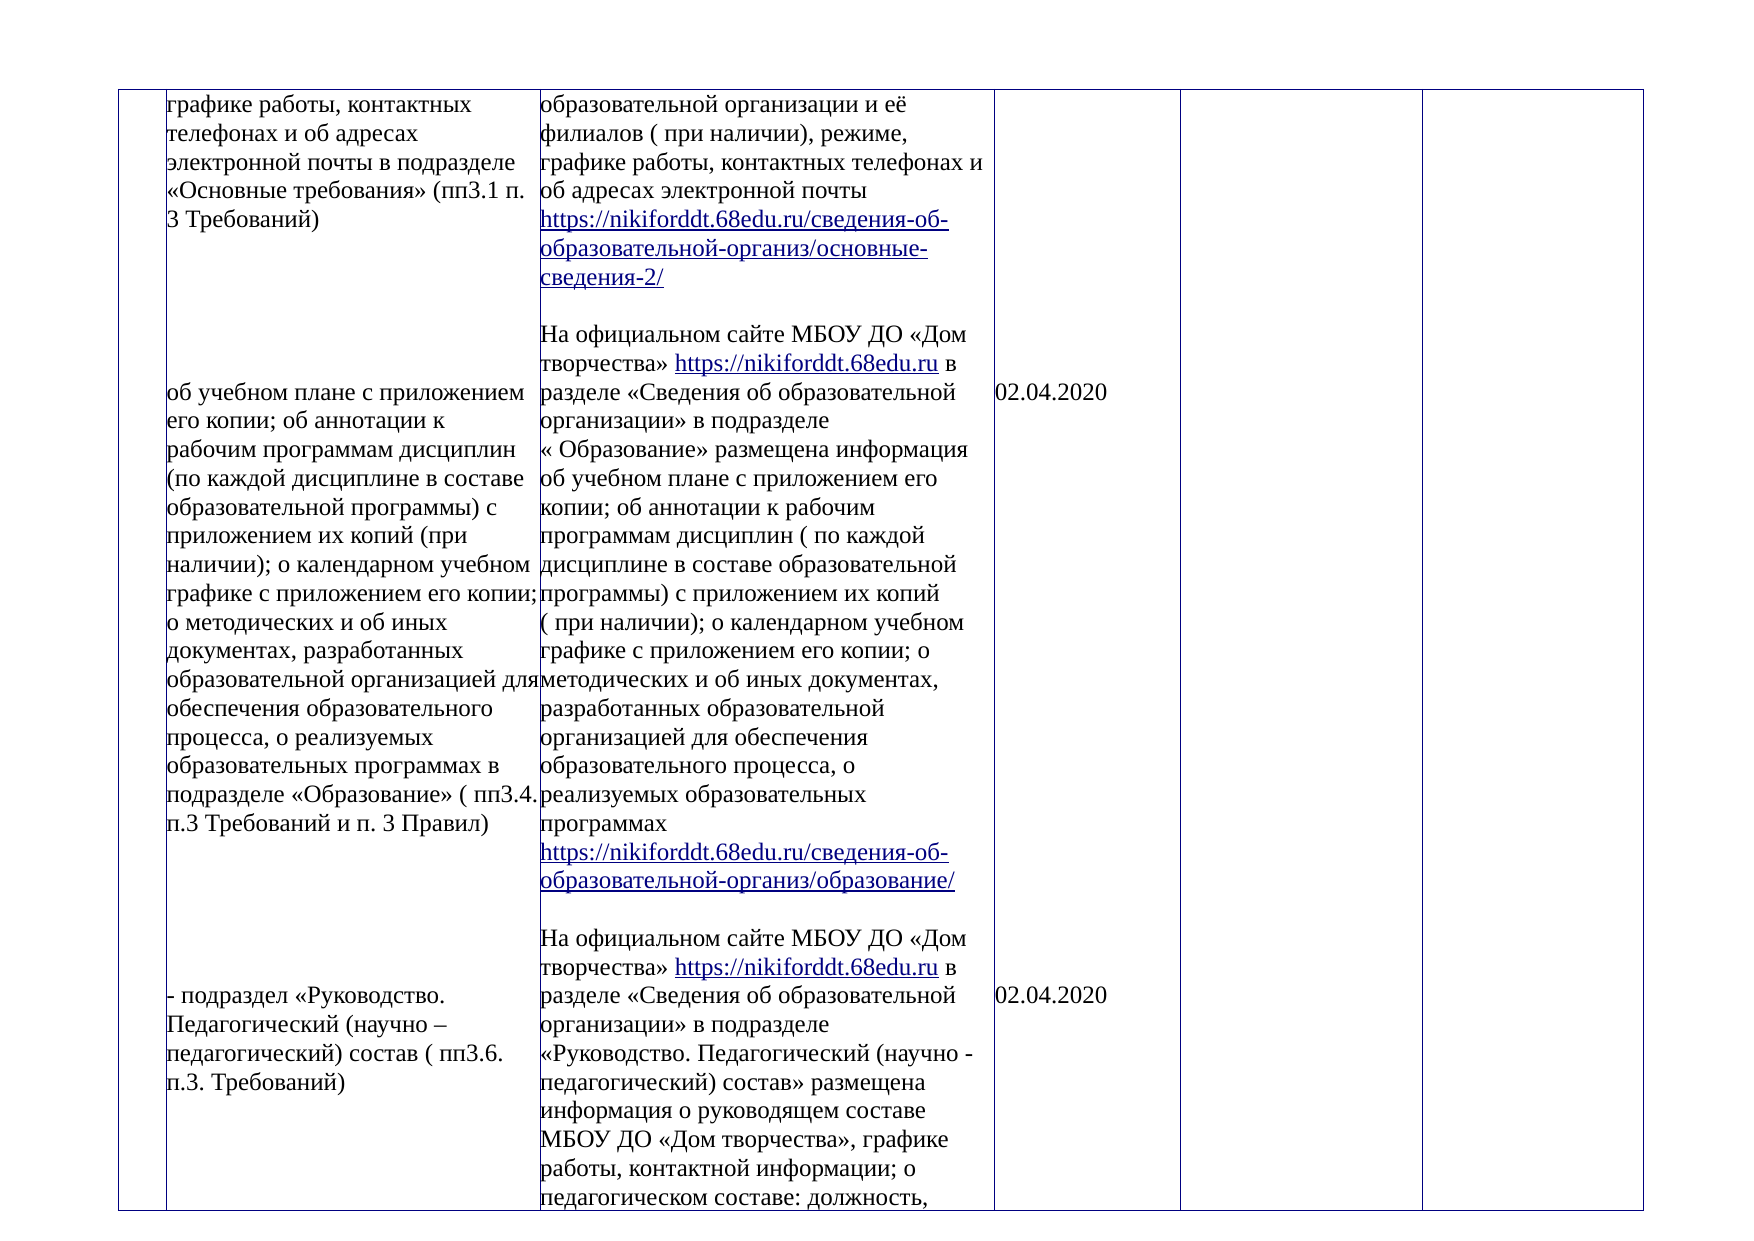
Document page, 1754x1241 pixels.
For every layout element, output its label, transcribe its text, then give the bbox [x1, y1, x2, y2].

table_cell графике работы, контактных телефонах и об адресах электронной почты в подразделе «Основные требования» (пп3.1 п. 3 Требований) об учебном плане с приложением его копии; об аннотации к рабочим программам дисциплин (по каждой дисциплине в составе образовательной программы) с приложением их копий (при наличии); о календарном учебном графике с приложением его копии; о методических и об иных документах, разработанных образовательной организацией для обеспечения образовательного процесса, о реализуемых образовательных программах в подразделе «Образование» ( пп3.4. п.3 Требований и п. 3 Правил) - подраздел «Руководство. Педагогический (научно – педагогический) состав ( пп3.6. п.3. Требований) [167, 90, 540, 1210]
table_cell образовательной организации и её филиалов ( при наличии), режиме, графике работы, контактных телефонах и об адресах электронной почты https://nikiforddt.68edu.ru/сведения-об-образовательной-организ/основные-сведения-2/ На официальном сайте МБОУ ДО «Дом творчества» https://nikiforddt.68edu.ru в разделе «Сведения об образовательной организации» в подразделе « Образование» размещена информация об учебном плане с приложением его копии; об аннотации к рабочим программам дисциплин ( по каждой дисциплине в составе образовательной программы) с приложением их копий ( при наличии); о календарном учебном графике с приложением его копии; о методических и об иных документах, разработанных образовательной организацией для обеспечения образовательного процесса, о реализуемых образовательных программах https://nikiforddt.68edu.ru/сведения-об-образовательной-организ/образование/ На официальном сайте МБОУ ДО «Дом творчества» https://nikiforddt.68edu.ru в разделе «Сведения об образовательной организации» в подразделе «Руководство. Педагогический (научно - педагогический) состав» размещена информация о руководящем составе МБОУ ДО «Дом творчества», графике работы, контактной информации; о педагогическом составе: должность, [541, 90, 994, 1210]
table_cell 02.04.2020 02.04.2020 [995, 90, 1180, 1210]
table_cell [1181, 90, 1422, 1210]
table_cell [1423, 90, 1643, 1210]
table_cell [119, 90, 166, 1210]
